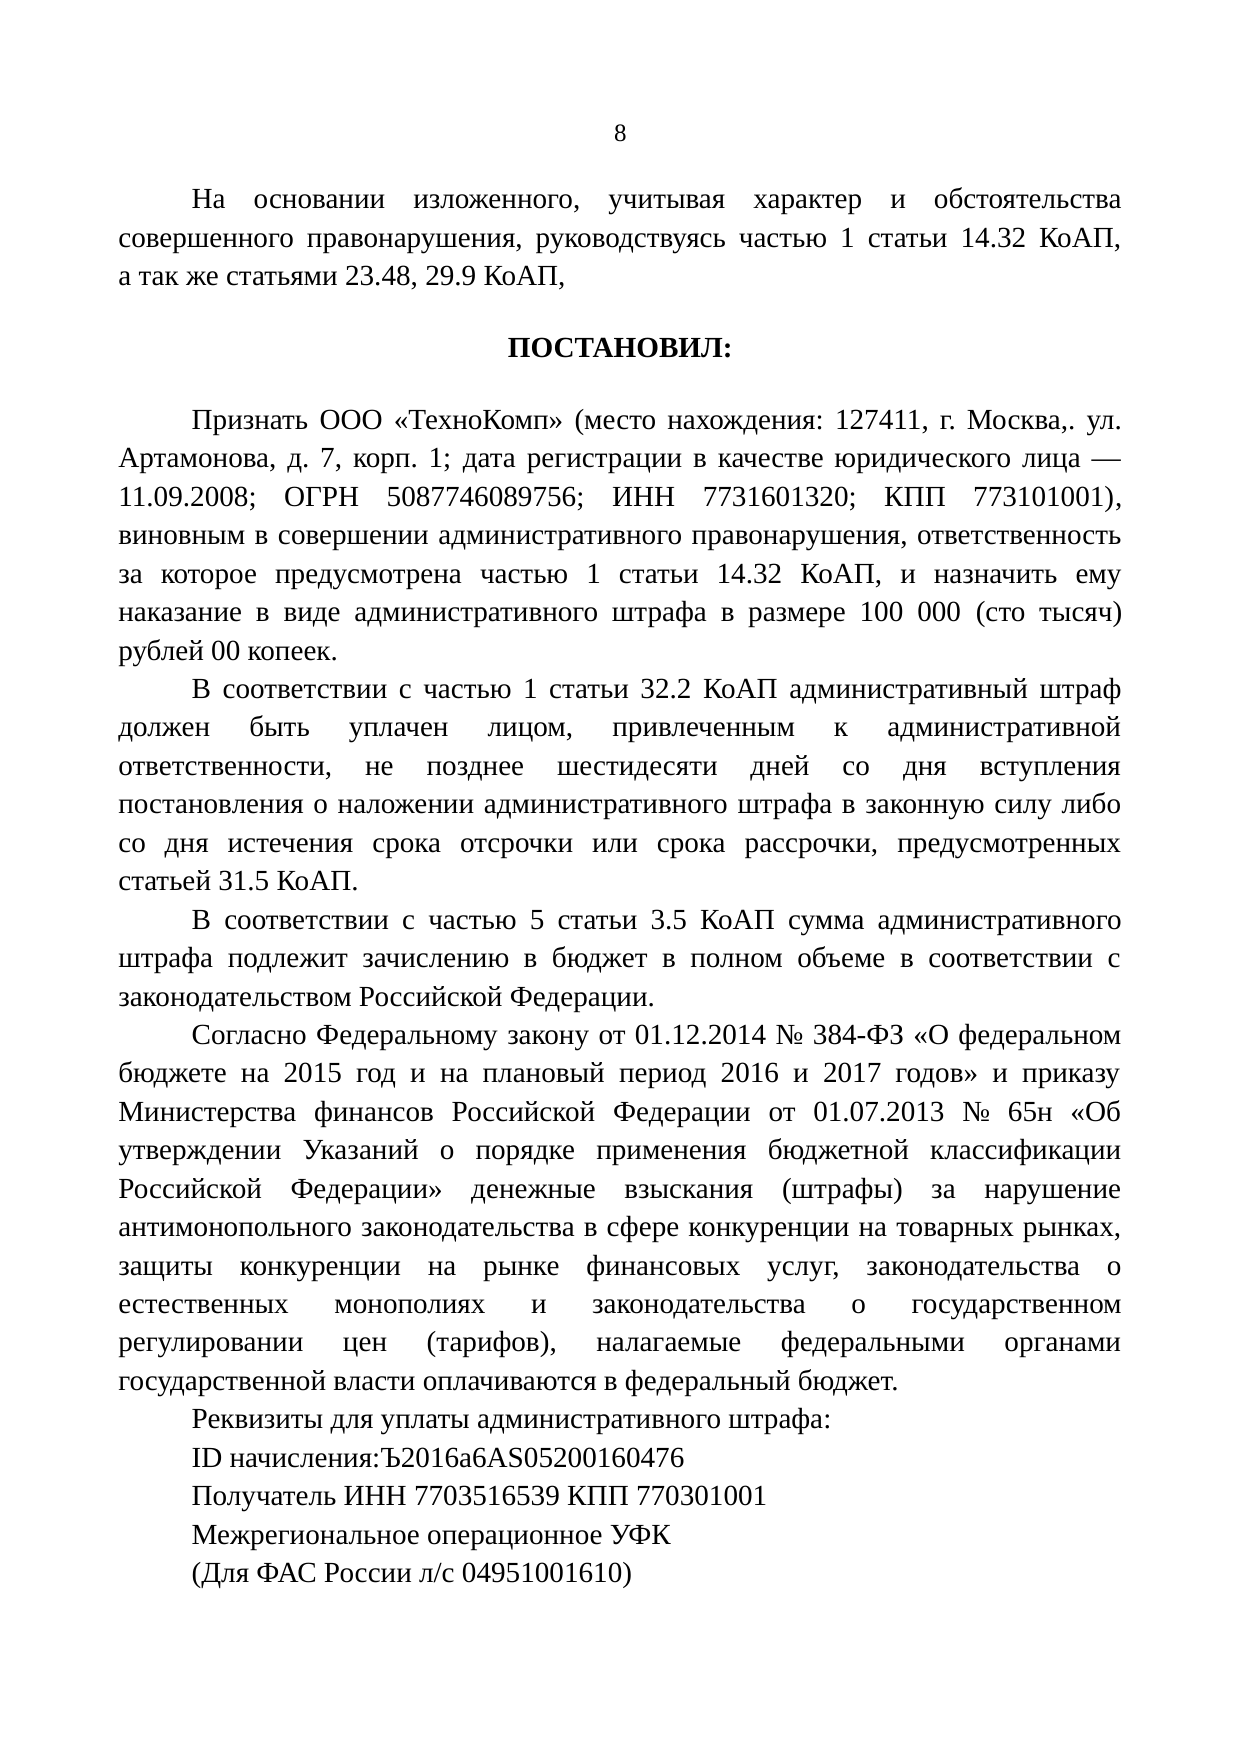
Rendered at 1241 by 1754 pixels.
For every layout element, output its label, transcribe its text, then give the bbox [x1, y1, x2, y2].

text Межрегиональное операционное УФК [118, 1512, 1122, 1550]
text В соответствии с частью 1 статьи 32.2 КоАП административный штраф должен быть уплачен лицом, привлеченным к административной ответственности, не позднее шестидесяти дней со дня вступления постановления о наложении административного штрафа в законную силу либо со дня истечения срока отсрочки или срока рассрочки, предусмотренных статьей 31.5 КоАП. [118, 666, 1122, 897]
text Согласно Федеральному закону от 01.12.2014 № 384-ФЗ «О федеральном бюджете на 2015 год и на плановый период 2016 и 2017 годов» и приказу Министерства финансов Российской Федерации от 01.07.2013 № 65н «Об утверждении Указаний о порядке применения бюджетной классификации Российской Федерации» денежные взыскания (штрафы) за нарушение антимонопольного законодательства в сфере конкуренции на товарных рынках, защиты конкуренции на рынке финансовых услуг, законодательства о естественных монополиях и законодательства о государственном регулировании цен (тарифов), налагаемые федеральными органами государственной власти оплачиваются в федеральный бюджет. [118, 1012, 1122, 1397]
text ПОСТАНОВИЛ: [118, 330, 1122, 364]
text (Для ФАС России л/с 04951001610) [118, 1550, 1122, 1589]
text На основании изложенного, учитывая характер и обстоятельства совершенного правонарушения, руководствуясь частью 1 статьи 14.32 КоАП, а так же статьями 23.48, 29.9 КоАП, [118, 176, 1122, 292]
text ID начисления:Ъ2016a6AS05200160476 [118, 1435, 1122, 1473]
text Признать ООО «ТехноКомп» (место нахождения: 127411, г. Москва,. ул. Артамонова, д. 7, корп. 1; дата регистрации в качестве юридического лица — 11.09.2008; ОГРН 5087746089756; ИНН 7731601320; КПП 773101001), виновным в совершении административного правонарушения, ответственность за которое предусмотрена частью 1 статьи 14.32 КоАП, и назначить ему наказание в виде административного штрафа в размере 100 000 (сто тысяч) рублей 00 копеек. [118, 397, 1122, 666]
text Получатель ИНН 7703516539 КПП 770301001 [118, 1473, 1122, 1512]
text В соответствии с частью 5 статьи 3.5 КоАП сумма административного штрафа подлежит зачислению в бюджет в полном объеме в соответствии с законодательством Российской Федерации. [118, 897, 1122, 1012]
text Реквизиты для уплаты административного штрафа: [118, 1397, 1122, 1435]
